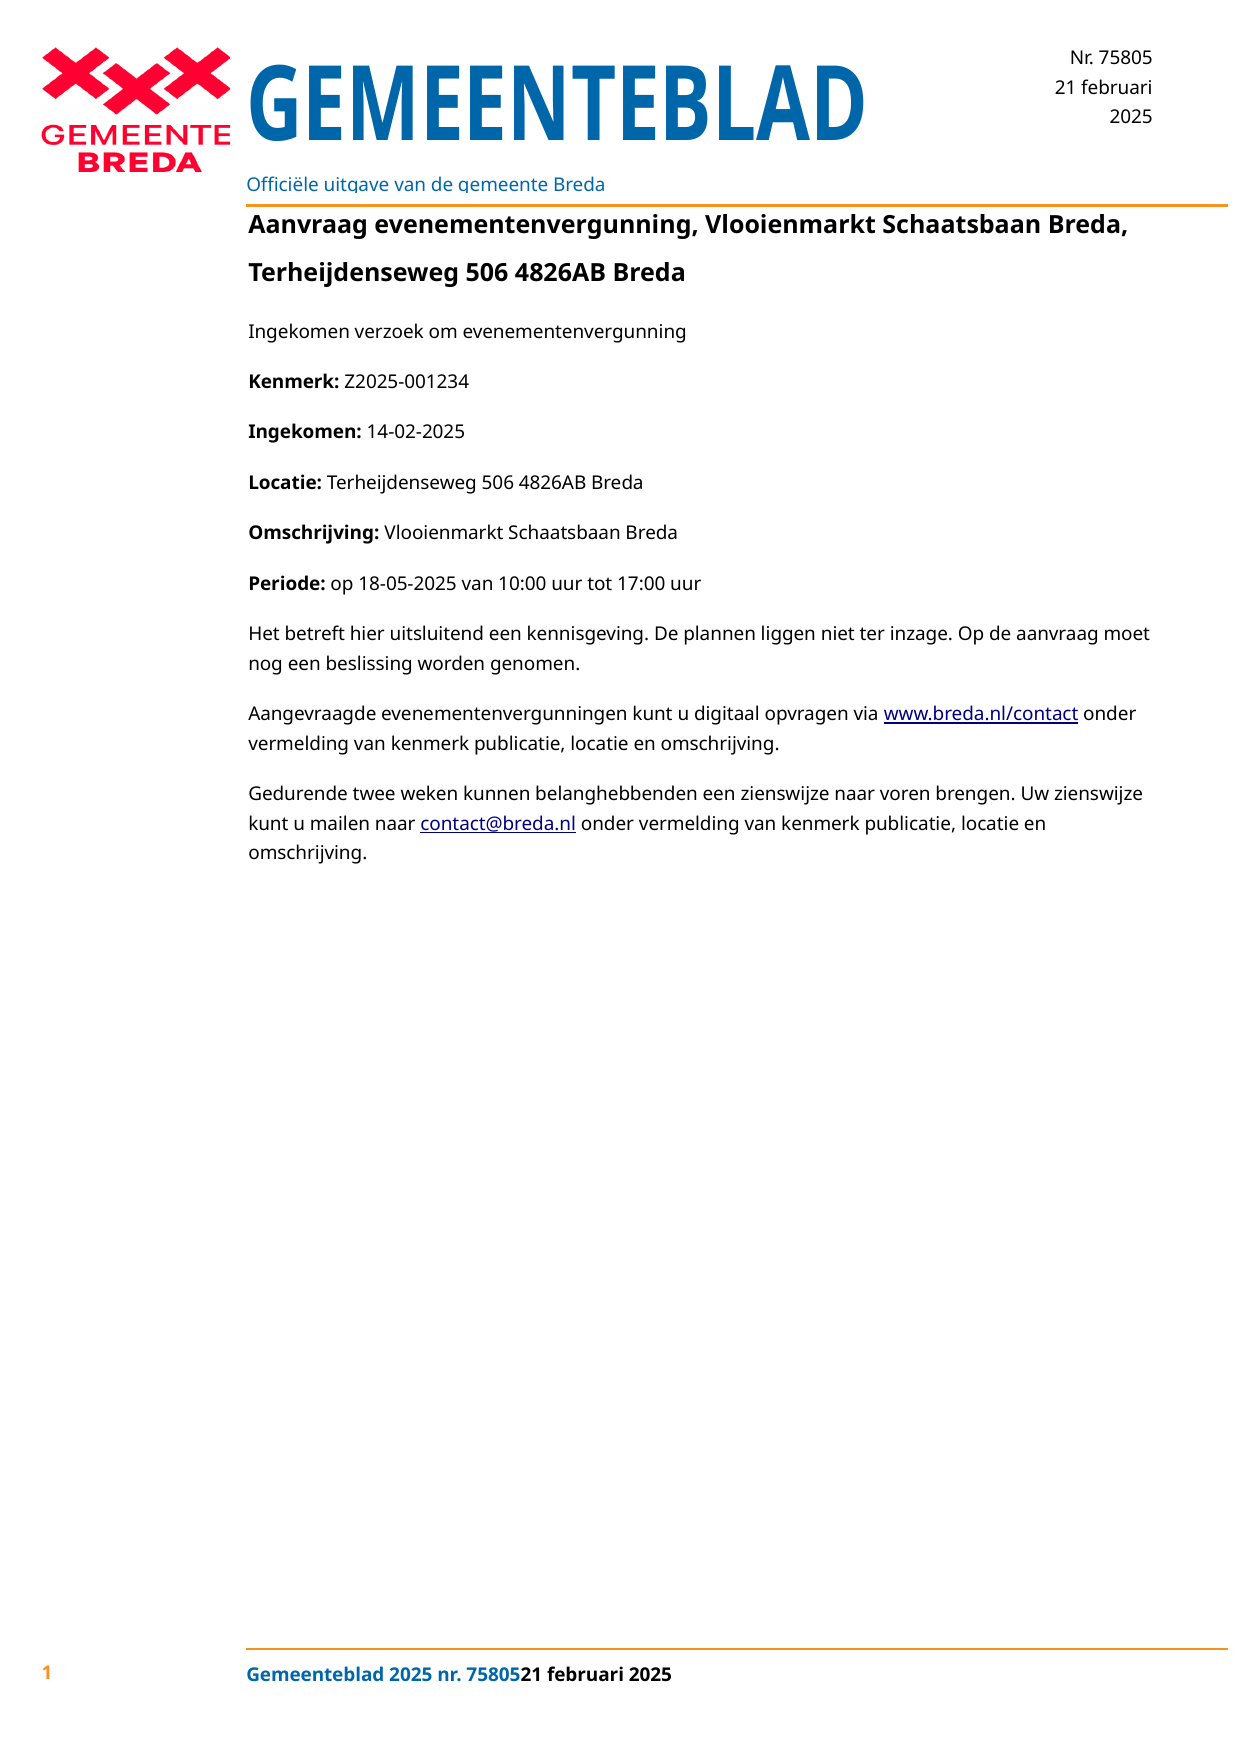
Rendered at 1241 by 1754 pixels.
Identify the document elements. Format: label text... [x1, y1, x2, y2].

text Aanvraag evenementenvergunning, Vlooienmarkt Schaatsbaan Breda, Terheijdenseweg 506 4826AB Breda [248, 207, 1152, 288]
text Het betreft hier uitsluitend een kennisgeving. De plannen liggen niet ter inzage. Op de aanvraag moet nog een beslissing worden genomen. [248, 620, 1152, 676]
text Locatie: Terheijdenseweg 506 4826AB Breda [248, 469, 1152, 495]
text Kenmerk: Z2025-001234 [248, 368, 1152, 394]
text Aangevraagde evenementenvergunningen kunt u digitaal opvragen via www.breda.nl/contact onder vermelding van kenmerk publicatie, locatie en omschrijving. [248, 700, 1152, 756]
picture [41, 47, 231, 172]
text Ingekomen verzoek om evenementenvergunning [248, 318, 1152, 344]
text Periode: op 18-05-2025 van 10:00 uur tot 17:00 uur [248, 570, 1152, 596]
text Omschrijving: Vlooienmarkt Schaatsbaan Breda [248, 519, 1152, 545]
text Ingekomen: 14-02-2025 [248, 419, 1152, 444]
text Gedurende twee weken kunnen belanghebbenden een zienswijze naar voren brengen. Uw zienswijze kunt u mailen naar contact@breda.nl onder vermelding van kenmerk publicatie, locatie en omschrijving. [248, 780, 1152, 865]
